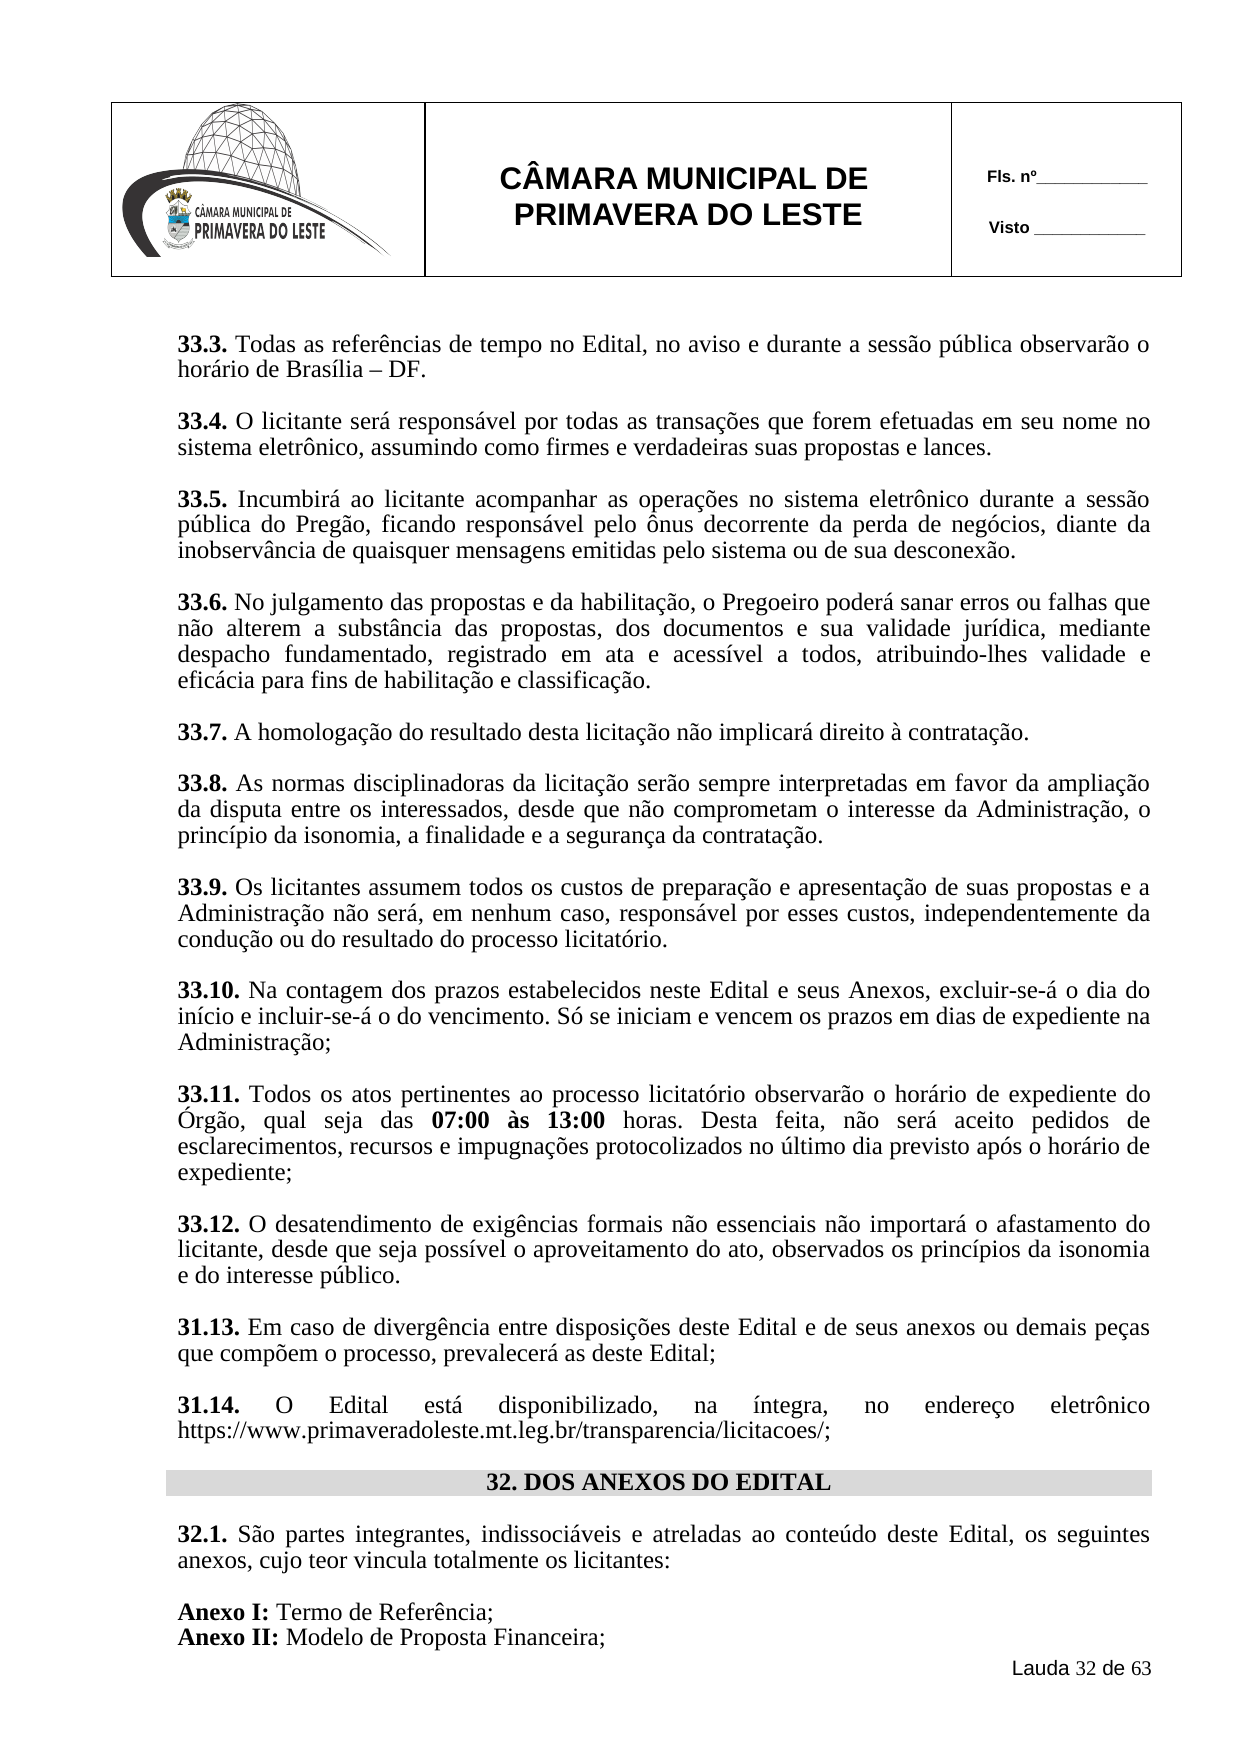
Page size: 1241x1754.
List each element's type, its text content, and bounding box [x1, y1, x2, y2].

text 33.5. Incumbirá ao licitante acompanhar as operações no sistema eletrônico durante a sessão pública do Pregão, ficando responsável pelo ônus decorrente da perda de negócios, diante da inobservância de quaisquer mensagens emitidas pelo sistema ou de sua desconexão. [177, 487, 1152, 564]
text 31.14. O Edital está disponibilizado, na íntegra, no endereço eletrônico https://www.primaveradoleste.mt.leg.br/transparencia/licitacoes/; [177, 1392, 1152, 1444]
text 33.10. Na contagem dos prazos estabelecidos neste Edital e seus Anexos, excluir-se-á o dia do início e incluir-se-á o do vencimento. Só se iniciam e vencem os prazos em dias de expediente na Administração; [177, 978, 1152, 1056]
text Anexo II: Modelo de Proposta Financeira; [177, 1625, 1152, 1651]
picture [122, 103, 392, 257]
text 33.6. No julgamento das propostas e da habilitação, o Pregoeiro poderá sanar erros ou falhas que não alterem a substância das propostas, dos documentos e sua validade jurídica, mediante despacho fundamentado, registrado em ata e acessível a todos, atribuindo-lhes validade e eficácia para fins de habilitação e classificação. [177, 590, 1152, 694]
text 33.3. Todas as referências de tempo no Edital, no aviso e durante a sessão pública observarão o horário de Brasília – DF. [177, 331, 1152, 383]
text 33.7. A homologação do resultado desta licitação não implicará direito à contratação. [177, 719, 1152, 745]
text 32.1. São partes integrantes, indissociáveis e atreladas ao conteúdo deste Edital, os seguintes anexos, cujo teor vincula totalmente os licitantes: [177, 1522, 1152, 1573]
table_header 32. DOS ANEXOS DO EDITAL [166, 1470, 1152, 1496]
text 33.9. Os licitantes assumem todos os custos de preparação e apresentação de suas propostas e a Administração não será, em nenhum caso, responsável por esses custos, independentemente da condução ou do resultado do processo licitatório. [177, 875, 1152, 952]
text Anexo I: Termo de Referência; [177, 1599, 1152, 1625]
text 33.11. Todos os atos pertinentes ao processo licitatório observarão o horário de expediente do Órgão, qual seja das 07:00 às 13:00 horas. Desta feita, não será aceito pedidos de esclarecimentos, recursos e impugnações protocolizados no último dia previsto após o horário de expediente; [177, 1082, 1152, 1186]
text 33.8. As normas disciplinadoras da licitação serão sempre interpretadas em favor da ampliação da disputa entre os interessados, desde que não comprometam o interesse da Administração, o princípio da isonomia, a finalidade e a segurança da contratação. [177, 771, 1152, 849]
text 33.4. O licitante será responsável por todas as transações que forem efetuadas em seu nome no sistema eletrônico, assumindo como firmes e verdadeiras suas propostas e lances. [177, 409, 1152, 461]
text 31.13. Em caso de divergência entre disposições deste Edital e de seus anexos ou demais peças que compõem o processo, prevalecerá as deste Edital; [177, 1315, 1152, 1367]
text 33.12. O desatendimento de exigências formais não essenciais não importará o afastamento do licitante, desde que seja possível o aproveitamento do ato, observados os princípios da isonomia e do interesse público. [177, 1211, 1152, 1289]
